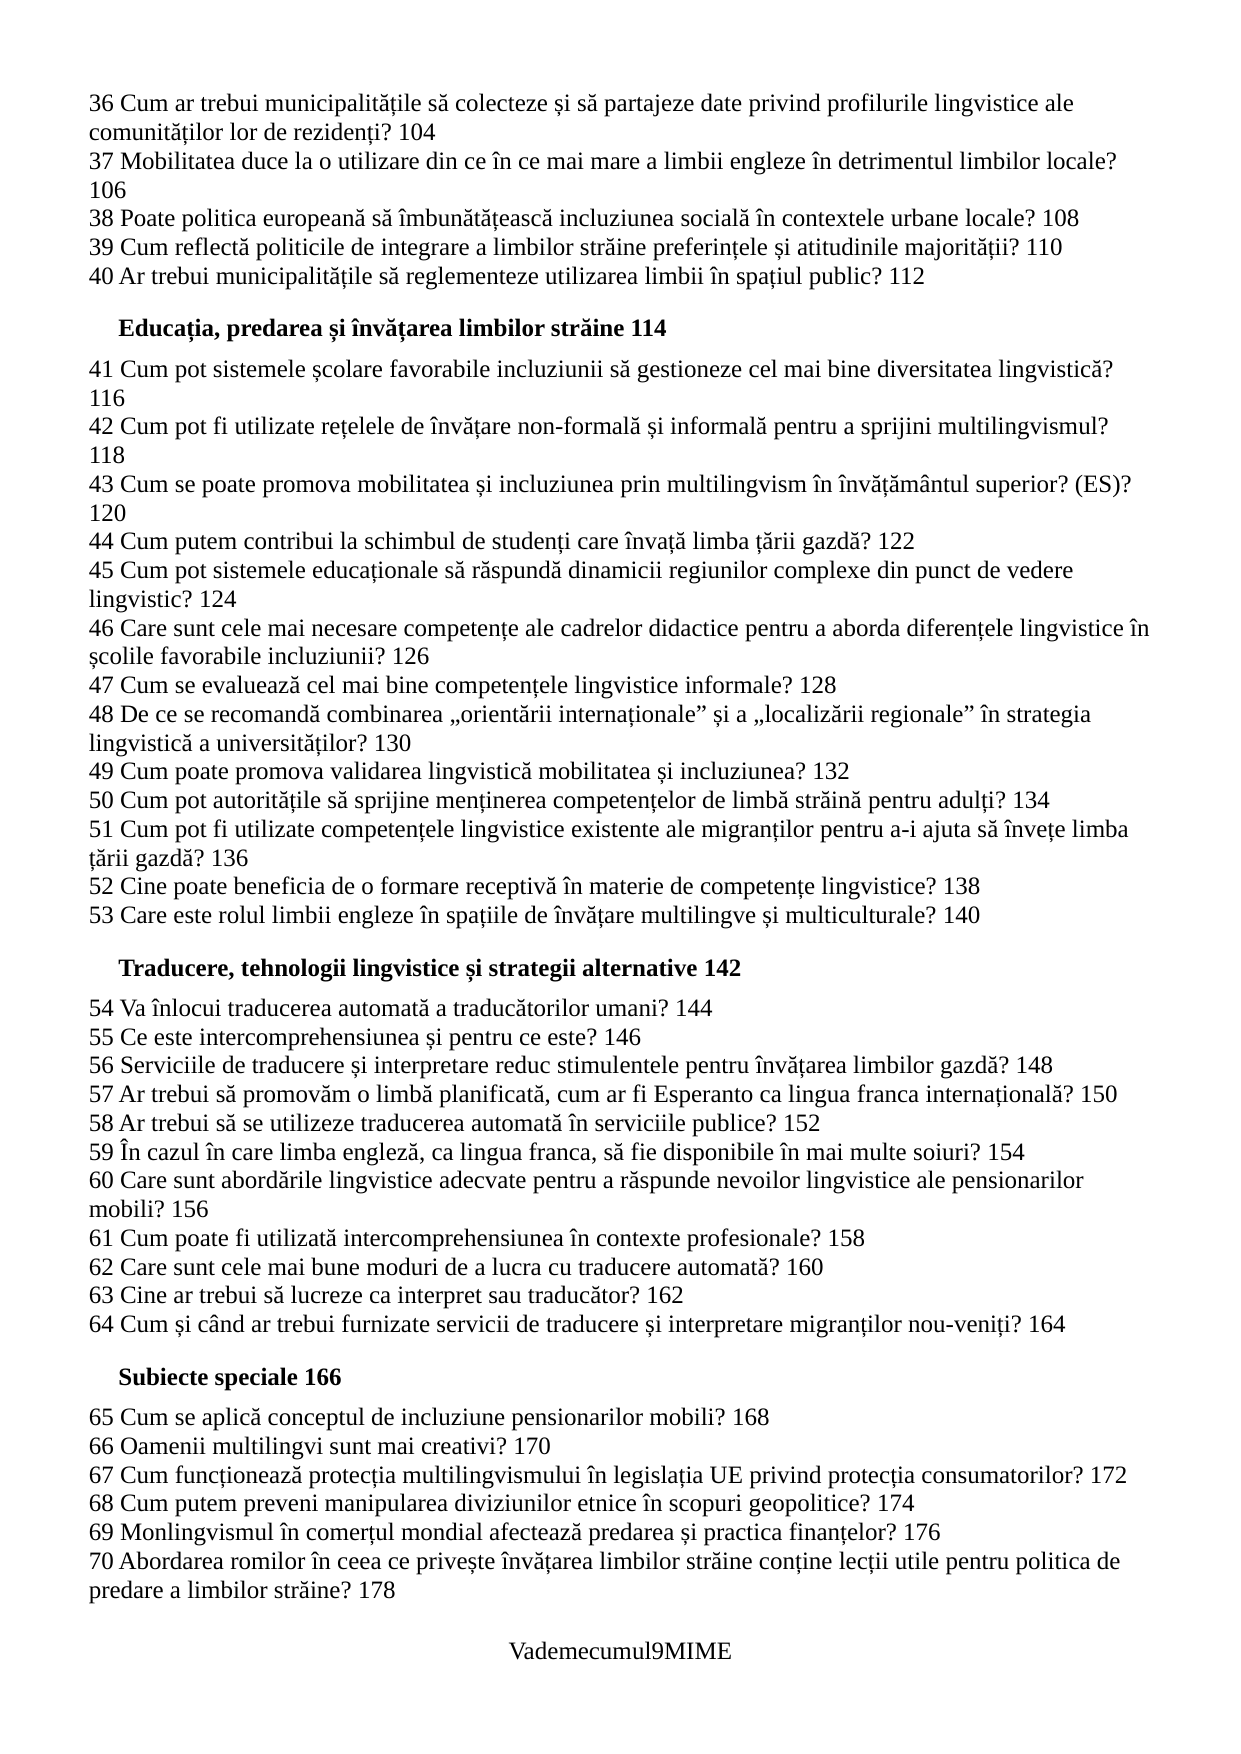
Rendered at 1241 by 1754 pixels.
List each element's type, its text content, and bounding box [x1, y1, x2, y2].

text 38 Poate politica europeană să îmbunătățească incluziunea socială în contextele urbane locale? 108 [88, 203, 1152, 232]
text 50 Cum pot autoritățile să sprijine menținerea competențelor de limbă străină pentru adulți? 134 [88, 785, 1152, 814]
text 39 Cum reflectă politicile de integrare a limbilor străine preferințele și atitudinile majorității? 110 [88, 232, 1152, 261]
text 40 Ar trebui municipalitățile să reglementeze utilizarea limbii în spațiul public? 112 [88, 261, 1152, 290]
text 52 Cine poate beneficia de o formare receptivă în materie de competențe lingvistice? 138 [88, 871, 1152, 900]
text 46 Care sunt cele mai necesare competențe ale cadrelor didactice pentru a aborda diferențele lingvistice în școlile favorabile incluziunii? 126 [88, 613, 1152, 670]
text Traducere, tehnologii lingvistice și strategii alternative 142 [118, 953, 1152, 981]
text 48 De ce se recomandă combinarea „orientării internaționale” și a „localizării regionale” în strategia lingvistică a universităților? 130 [88, 699, 1152, 756]
text 45 Cum pot sistemele educaționale să răspundă dinamicii regiunilor complexe din punct de vedere lingvistic? 124 [88, 555, 1152, 613]
text 42 Cum pot fi utilizate rețelele de învățare non-formală și informală pentru a sprijini multilingvismul? 118 [88, 411, 1152, 469]
text 59 În cazul în care limba engleză, ca lingua franca, să fie disponibile în mai multe soiuri? 154 [88, 1137, 1152, 1166]
text 62 Care sunt cele mai bune moduri de a lucra cu traducere automată? 160 [88, 1252, 1152, 1281]
text 51 Cum pot fi utilizate competențele lingvistice existente ale migranților pentru a-i ajuta să învețe limba țării gazdă? 136 [88, 814, 1152, 871]
text 36 Cum ar trebui municipalitățile să colecteze și să partajeze date privind profilurile lingvistice ale comunităților lor de rezidenți? 104 [88, 88, 1152, 146]
text 41 Cum pot sistemele școlare favorabile incluziunii să gestioneze cel mai bine diversitatea lingvistică? 116 [88, 354, 1152, 411]
text 49 Cum poate promova validarea lingvistică mobilitatea și incluziunea? 132 [88, 756, 1152, 785]
text Educația, predarea și învățarea limbilor străine 114 [118, 313, 1152, 342]
text 56 Serviciile de traducere și interpretare reduc stimulentele pentru învățarea limbilor gazdă? 148 [88, 1051, 1152, 1079]
text 57 Ar trebui să promovăm o limbă planificată, cum ar fi Esperanto ca lingua franca internațională? 150 [88, 1079, 1152, 1108]
text 47 Cum se evaluează cel mai bine competențele lingvistice informale? 128 [88, 670, 1152, 699]
text 60 Care sunt abordările lingvistice adecvate pentru a răspunde nevoilor lingvistice ale pensionarilor mobili? 156 [88, 1166, 1152, 1223]
text 63 Cine ar trebui să lucreze ca interpret sau traducător? 162 [88, 1281, 1152, 1309]
text 54 Va înlocui traducerea automată a traducătorilor umani? 144 [88, 993, 1152, 1022]
text 37 Mobilitatea duce la o utilizare din ce în ce mai mare a limbii engleze în detrimentul limbilor locale? 106 [88, 146, 1152, 203]
text 44 Cum putem contribui la schimbul de studenți care învață limba țării gazdă? 122 [88, 526, 1152, 555]
text 58 Ar trebui să se utilizeze traducerea automată în serviciile publice? 152 [88, 1108, 1152, 1137]
text 43 Cum se poate promova mobilitatea și incluziunea prin multilingvism în învățământul superior? (ES)? 120 [88, 469, 1152, 526]
text 53 Care este rolul limbii engleze în spațiile de învățare multilingve și multiculturale? 140 [88, 900, 1152, 929]
text 64 Cum și când ar trebui furnizate servicii de traducere și interpretare migranților nou-veniți? 164 [88, 1309, 1152, 1338]
text 61 Cum poate fi utilizată intercomprehensiunea în contexte profesionale? 158 [88, 1223, 1152, 1252]
text 65 Cum se aplică conceptul de incluziune pensionarilor mobili? 168 [88, 1402, 1152, 1431]
text 67 Cum funcționează protecția multilingvismului în legislația UE privind protecția consumatorilor? 172 [88, 1460, 1152, 1488]
text 55 Ce este intercomprehensiunea și pentru ce este? 146 [88, 1022, 1152, 1051]
text 69 Monlingvismul în comerțul mondial afectează predarea și practica finanțelor? 176 [88, 1517, 1152, 1546]
text Subiecte speciale 166 [118, 1362, 1152, 1391]
text 66 Oamenii multilingvi sunt mai creativi? 170 [88, 1431, 1152, 1460]
text 68 Cum putem preveni manipularea diviziunilor etnice în scopuri geopolitice? 174 [88, 1488, 1152, 1517]
text 70 Abordarea romilor în ceea ce privește învățarea limbilor străine conține lecții utile pentru politica de predare a limbilor străine? 178 [88, 1546, 1152, 1603]
